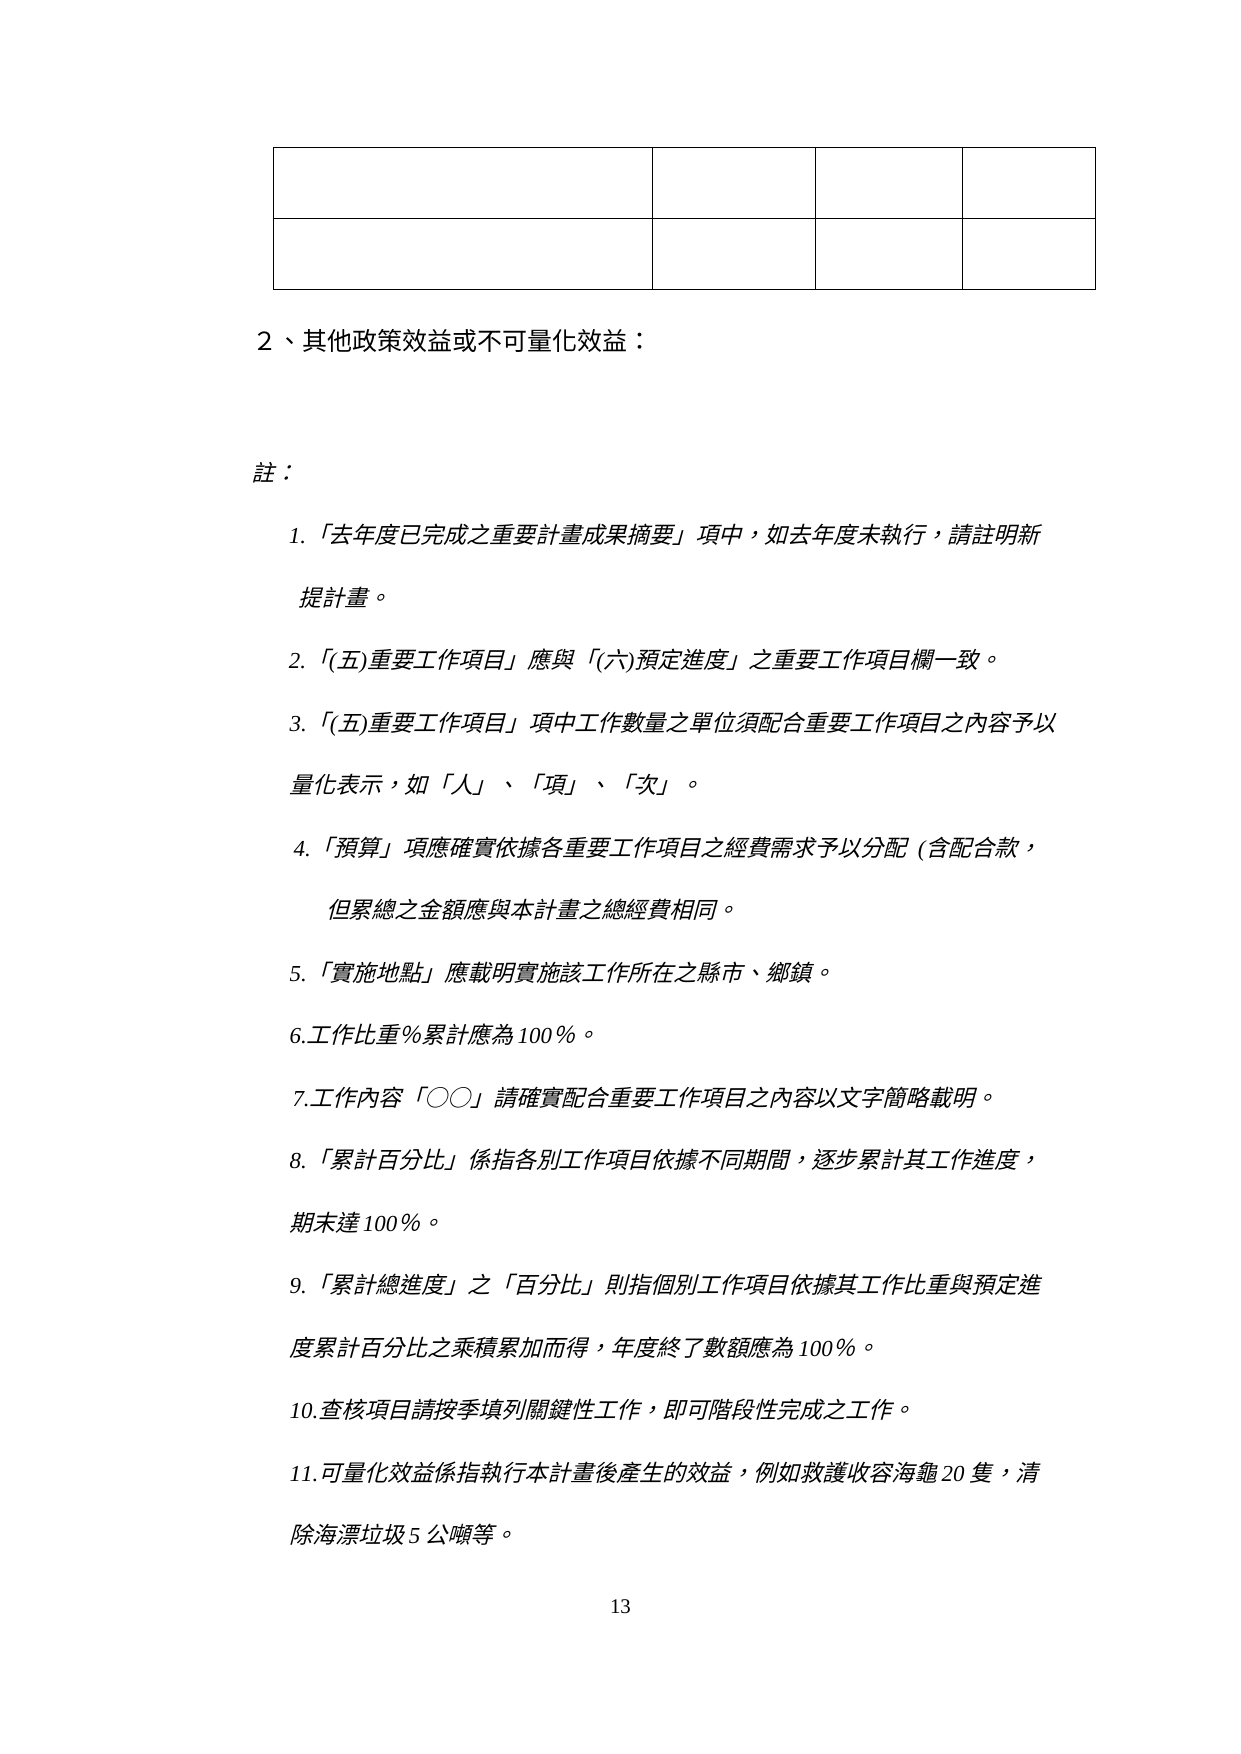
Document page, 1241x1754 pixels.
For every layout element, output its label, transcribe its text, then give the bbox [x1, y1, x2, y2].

text 11.可量化效益係指執行本計畫後產生的效益，例如救護收容海龜20隻，清除海漂垃圾5公噸等。 [289, 1430, 1063, 1555]
text 2.「(五)重要工作項目」應與「(六)預定進度」之重要工作項目欄一致。 [289, 617, 1063, 680]
text 6.工作比重％累計應為100％。 [289, 992, 1063, 1055]
table_cell [274, 219, 652, 289]
text 5.「實施地點」應載明實施該工作所在之縣市、鄉鎮。 [289, 930, 1063, 992]
table_cell [816, 148, 962, 218]
text 3.「(五)重要工作項目」項中工作數量之單位須配合重要工作項目之內容予以量化表示，如「人」、「項」、「次」。 [289, 680, 1063, 805]
text 註： [251, 430, 1063, 492]
text 8.「累計百分比」係指各別工作項目依據不同期間，逐步累計其工作進度，期末達100％。 [289, 1117, 1063, 1242]
text ２、其他政策效益或不可量化效益： [177, 297, 1063, 360]
table_cell [653, 219, 815, 289]
text 7.工作內容「○○」請確實配合重要工作項目之內容以文字簡略載明。 [289, 1055, 1063, 1117]
text 4.「預算」項應確實依據各重要工作項目之經費需求予以分配 (含配合款，但累總之金額應與本計畫之總經費相同。 [293, 805, 1063, 930]
text 10.查核項目請按季填列關鍵性工作，即可階段性完成之工作。 [289, 1367, 1063, 1430]
table_cell [816, 219, 962, 289]
table_cell [274, 148, 652, 218]
text 9.「累計總進度」之「百分比」則指個別工作項目依據其工作比重與預定進度累計百分比之乘積累加而得，年度終了數額應為100％。 [289, 1242, 1063, 1367]
table_cell [963, 219, 1095, 289]
table_cell [963, 148, 1095, 218]
text 1.「去年度已完成之重要計畫成果摘要」項中，如去年度未執行，請註明新提計畫。 [289, 492, 1063, 617]
table_cell [653, 148, 815, 218]
